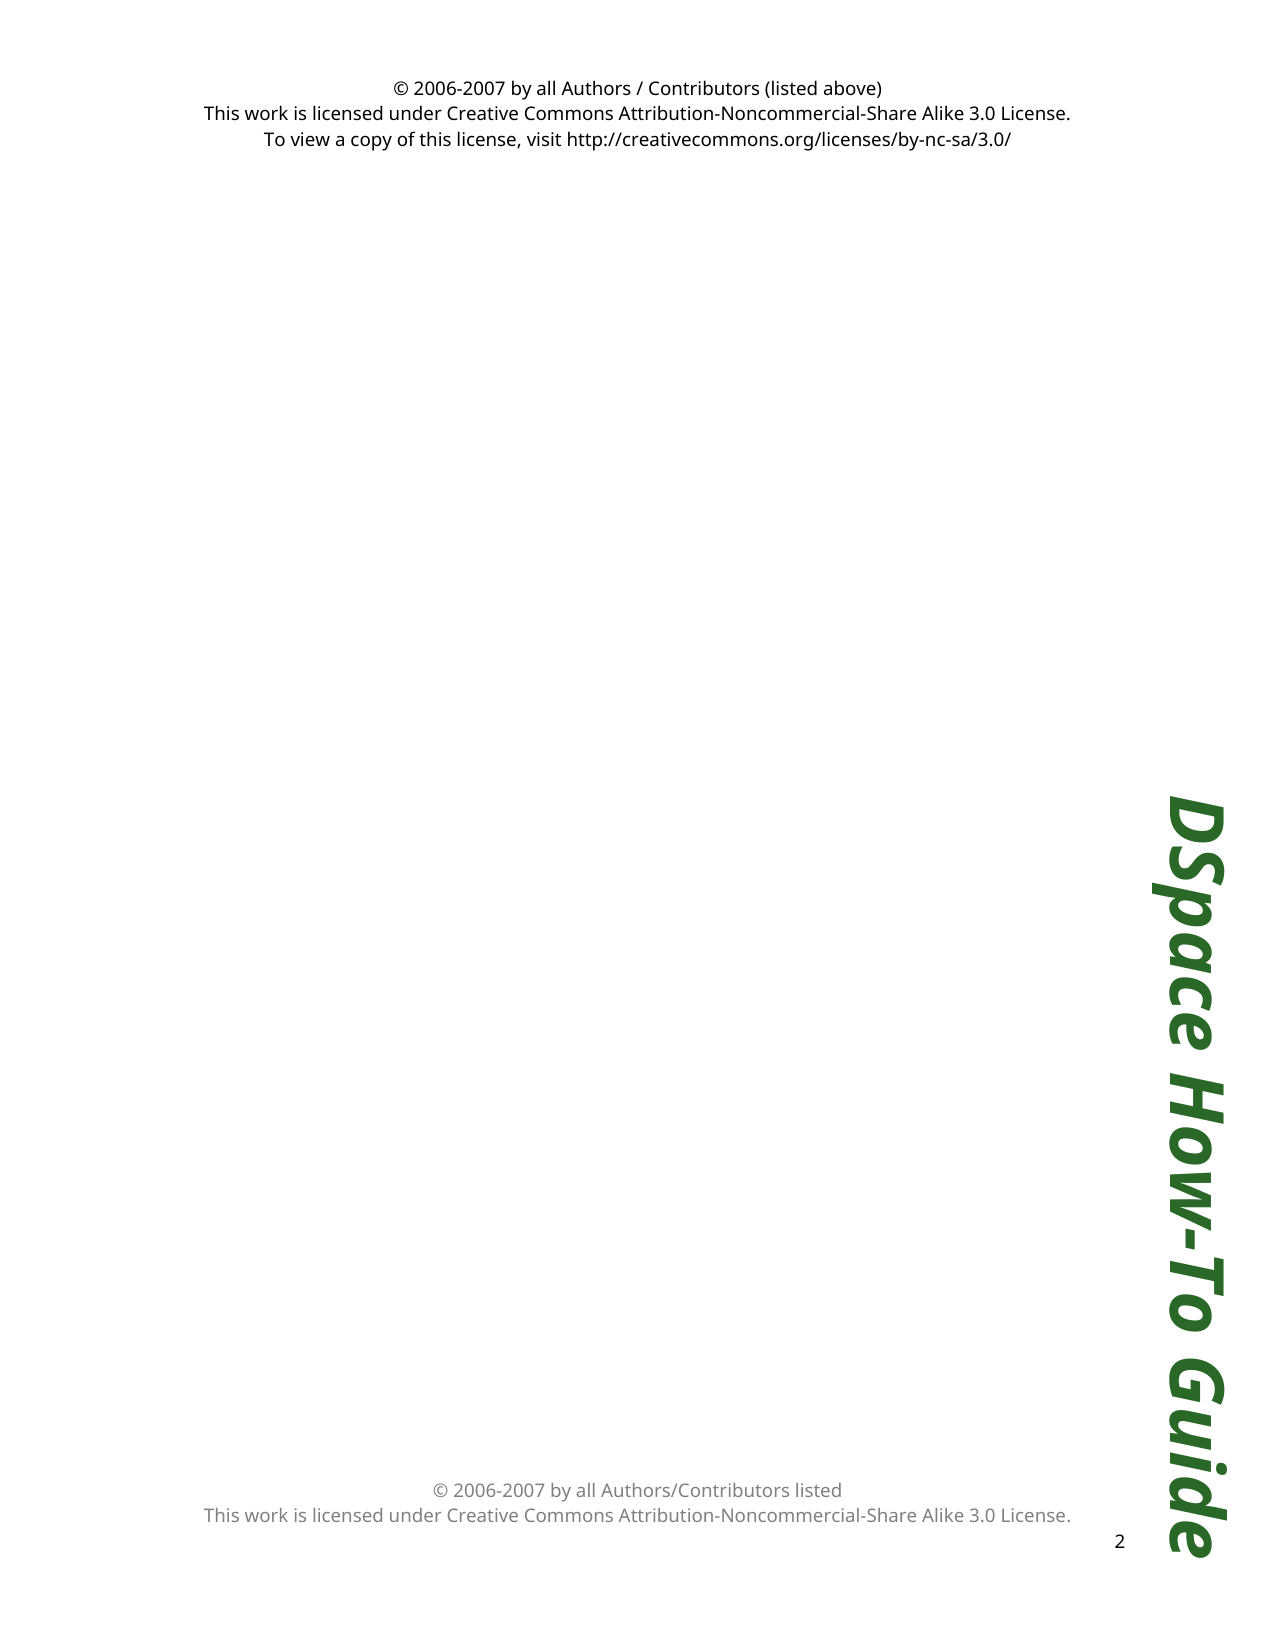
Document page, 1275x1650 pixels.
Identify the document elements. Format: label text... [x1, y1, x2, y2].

text © 2006-2007 by all Authors / Contributors (listed above) [150, 75, 1125, 101]
text To view a copy of this license, visit http://creativecommons.org/licenses/by-nc-sa/3.0/ [150, 126, 1125, 152]
text This work is licensed under Creative Commons Attribution-Noncommercial-Share Alike 3.0 License. [150, 101, 1125, 126]
